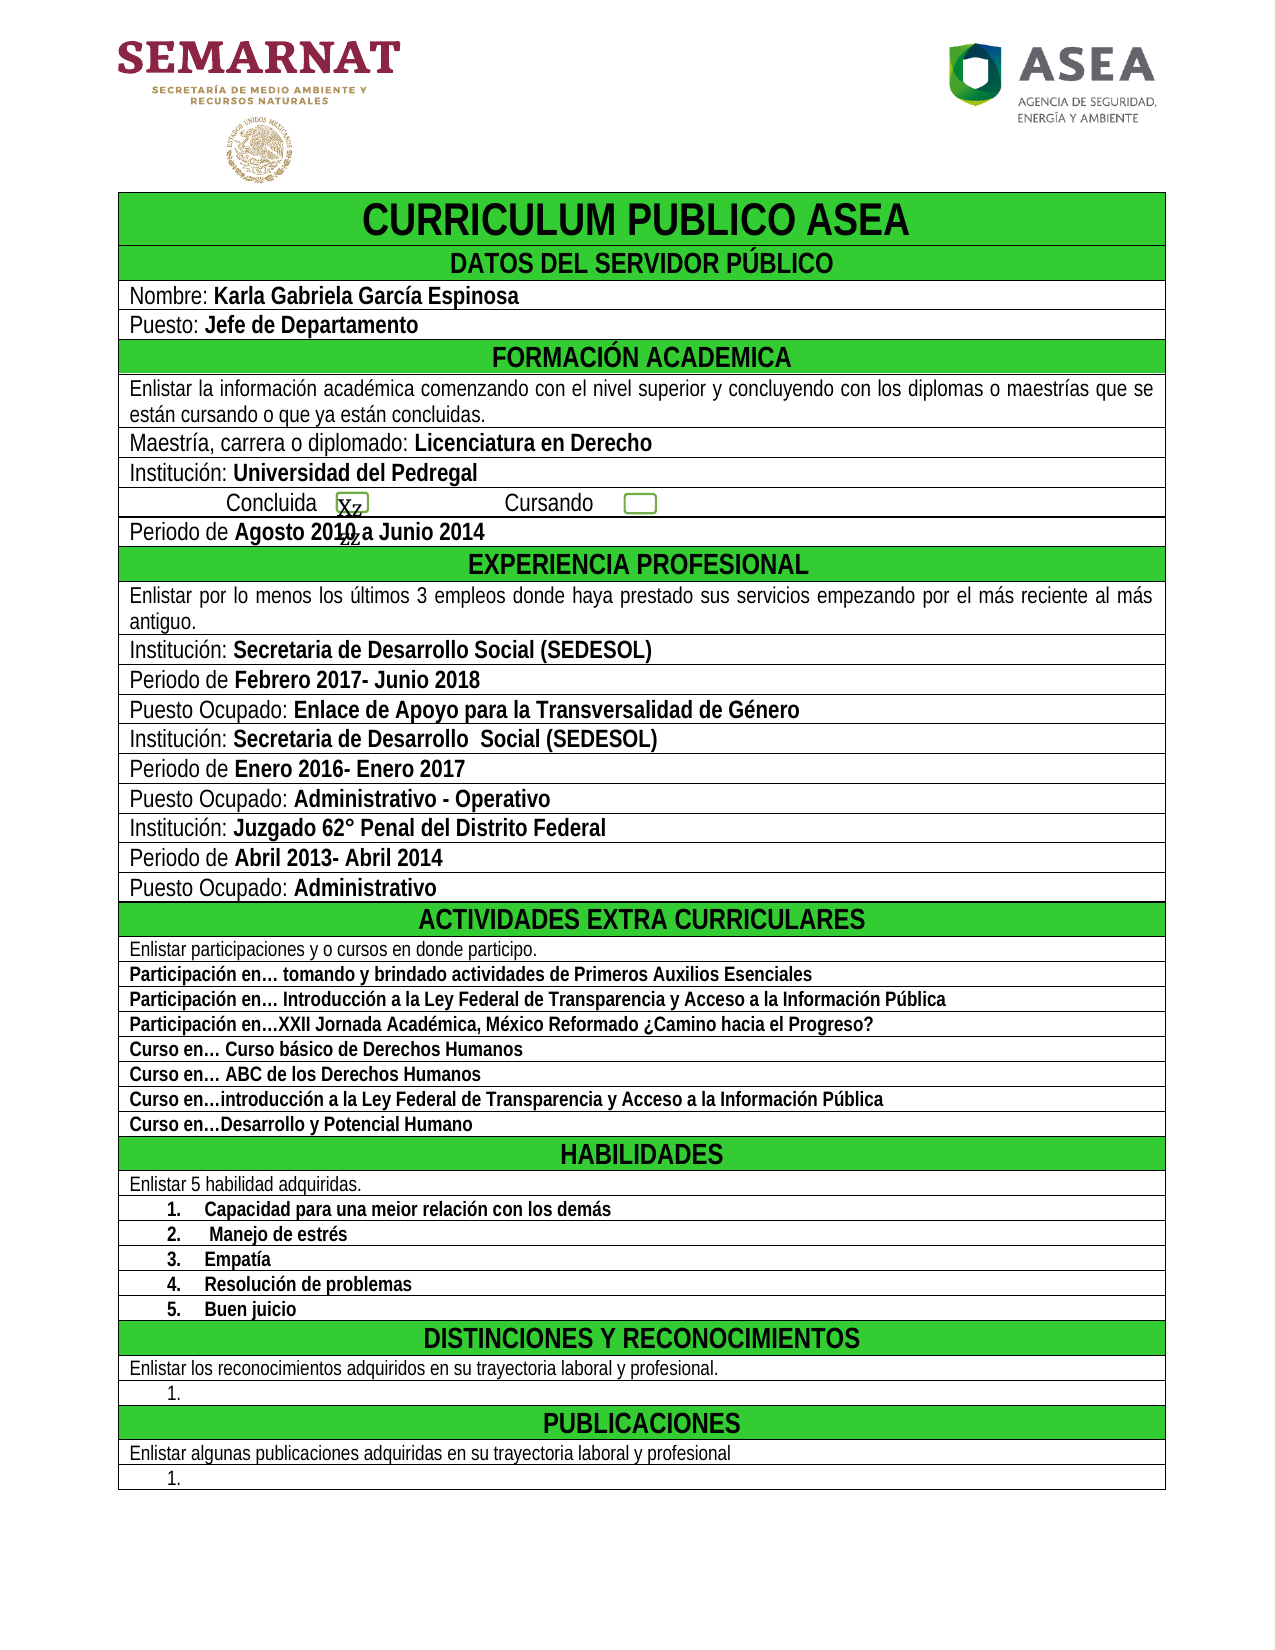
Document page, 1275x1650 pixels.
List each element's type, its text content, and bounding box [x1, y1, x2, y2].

table_cell FORMACIÓN ACADEMICA [119, 340, 1165, 373]
table_cell EXPERIENCIA PROFESIONAL [119, 547, 1165, 581]
table_cell Institución: Secretaria de Desarrollo Social (SEDESOL) [119, 635, 1165, 664]
table_header CURRICULUM PUBLICO ASEA [119, 193, 1165, 245]
table_cell Resolución de problemas [119, 1271, 1165, 1295]
table_cell Enlistar algunas publicaciones adquiridas en su trayectoria laboral y profesional [119, 1440, 1165, 1464]
table_cell Enlistar 5 habilidad adquiridas. [119, 1171, 1165, 1195]
table_cell Puesto: Jefe de Departamento [119, 310, 1165, 339]
table_cell Curso en…Desarrollo y Potencial Humano [119, 1112, 1165, 1136]
table_cell Puesto Ocupado: Administrativo [119, 873, 1165, 901]
table_cell Capacidad para una meior relación con los demás [119, 1196, 1165, 1220]
table_cell ACTIVIDADES EXTRA CURRICULARES [119, 903, 1165, 936]
table_cell Institución: Juzgado 62° Penal del Distrito Federal [119, 814, 1165, 842]
table_cell Institución: Secretaria de Desarrollo Social (SEDESOL) [119, 724, 1165, 753]
table_cell HABILIDADES [119, 1137, 1165, 1170]
table_cell Curso en… ABC de los Derechos Humanos [119, 1062, 1165, 1086]
table_cell Empatía [119, 1246, 1165, 1270]
table_cell DATOS DEL SERVIDOR PÚBLICO [119, 246, 1165, 280]
table_cell Periodo de Enero 2016- Enero 2017 [119, 754, 1165, 783]
table_cell Buen juicio [119, 1296, 1165, 1320]
table_cell Enlistar por lo menos los últimos 3 empleos donde haya prestado sus servicios empezando por el más reciente al más antiguo. [119, 582, 1165, 634]
table_cell Enlistar los reconocimientos adquiridos en su trayectoria laboral y profesional. [119, 1356, 1165, 1380]
table_cell Maestría, carrera o diplomado: Licenciatura en Derecho [119, 428, 1165, 457]
table_cell Periodo de Febrero 2017- Junio 2018 [119, 665, 1165, 694]
table_cell Manejo de estrés [119, 1221, 1165, 1245]
table_cell Concluida Cursando [119, 488, 1165, 516]
table_cell Enlistar participaciones y o cursos en donde participo. [119, 937, 1165, 961]
table_cell Puesto Ocupado: Enlace de Apoyo para la Transversalidad de Género [119, 695, 1165, 723]
table_cell Periodo de Agosto 2010 a Junio 2014 [119, 518, 1165, 546]
table_cell Participación en… Introducción a la Ley Federal de Transparencia y Acceso a la Información Pública [119, 987, 1165, 1011]
table_cell Participación en… tomando y brindado actividades de Primeros Auxilios Esenciales [119, 962, 1165, 986]
table_cell [119, 1381, 1165, 1405]
table_cell Curso en…introducción a la Ley Federal de Transparencia y Acceso a la Información Pública [119, 1087, 1165, 1111]
table_cell PUBLICACIONES [119, 1406, 1165, 1439]
table_cell Periodo de Abril 2013- Abril 2014 [119, 843, 1165, 872]
table_cell Puesto Ocupado: Administrativo - Operativo [119, 784, 1165, 812]
table_cell Curso en… Curso básico de Derechos Humanos [119, 1037, 1165, 1061]
table_cell Nombre: Karla Gabriela García Espinosa [119, 281, 1165, 309]
table_cell Participación en…XXII Jornada Académica, México Reformado ¿Camino hacia el Progreso? [119, 1012, 1165, 1036]
table_cell DISTINCIONES Y RECONOCIMIENTOS [119, 1321, 1165, 1355]
table_cell Institución: Universidad del Pedregal [119, 458, 1165, 487]
table_cell [119, 1465, 1165, 1489]
table_cell Enlistar la información académica comenzando con el nivel superior y concluyendo con los diplomas o maestrías que se están cursando o que ya están concluidas. [119, 375, 1165, 427]
